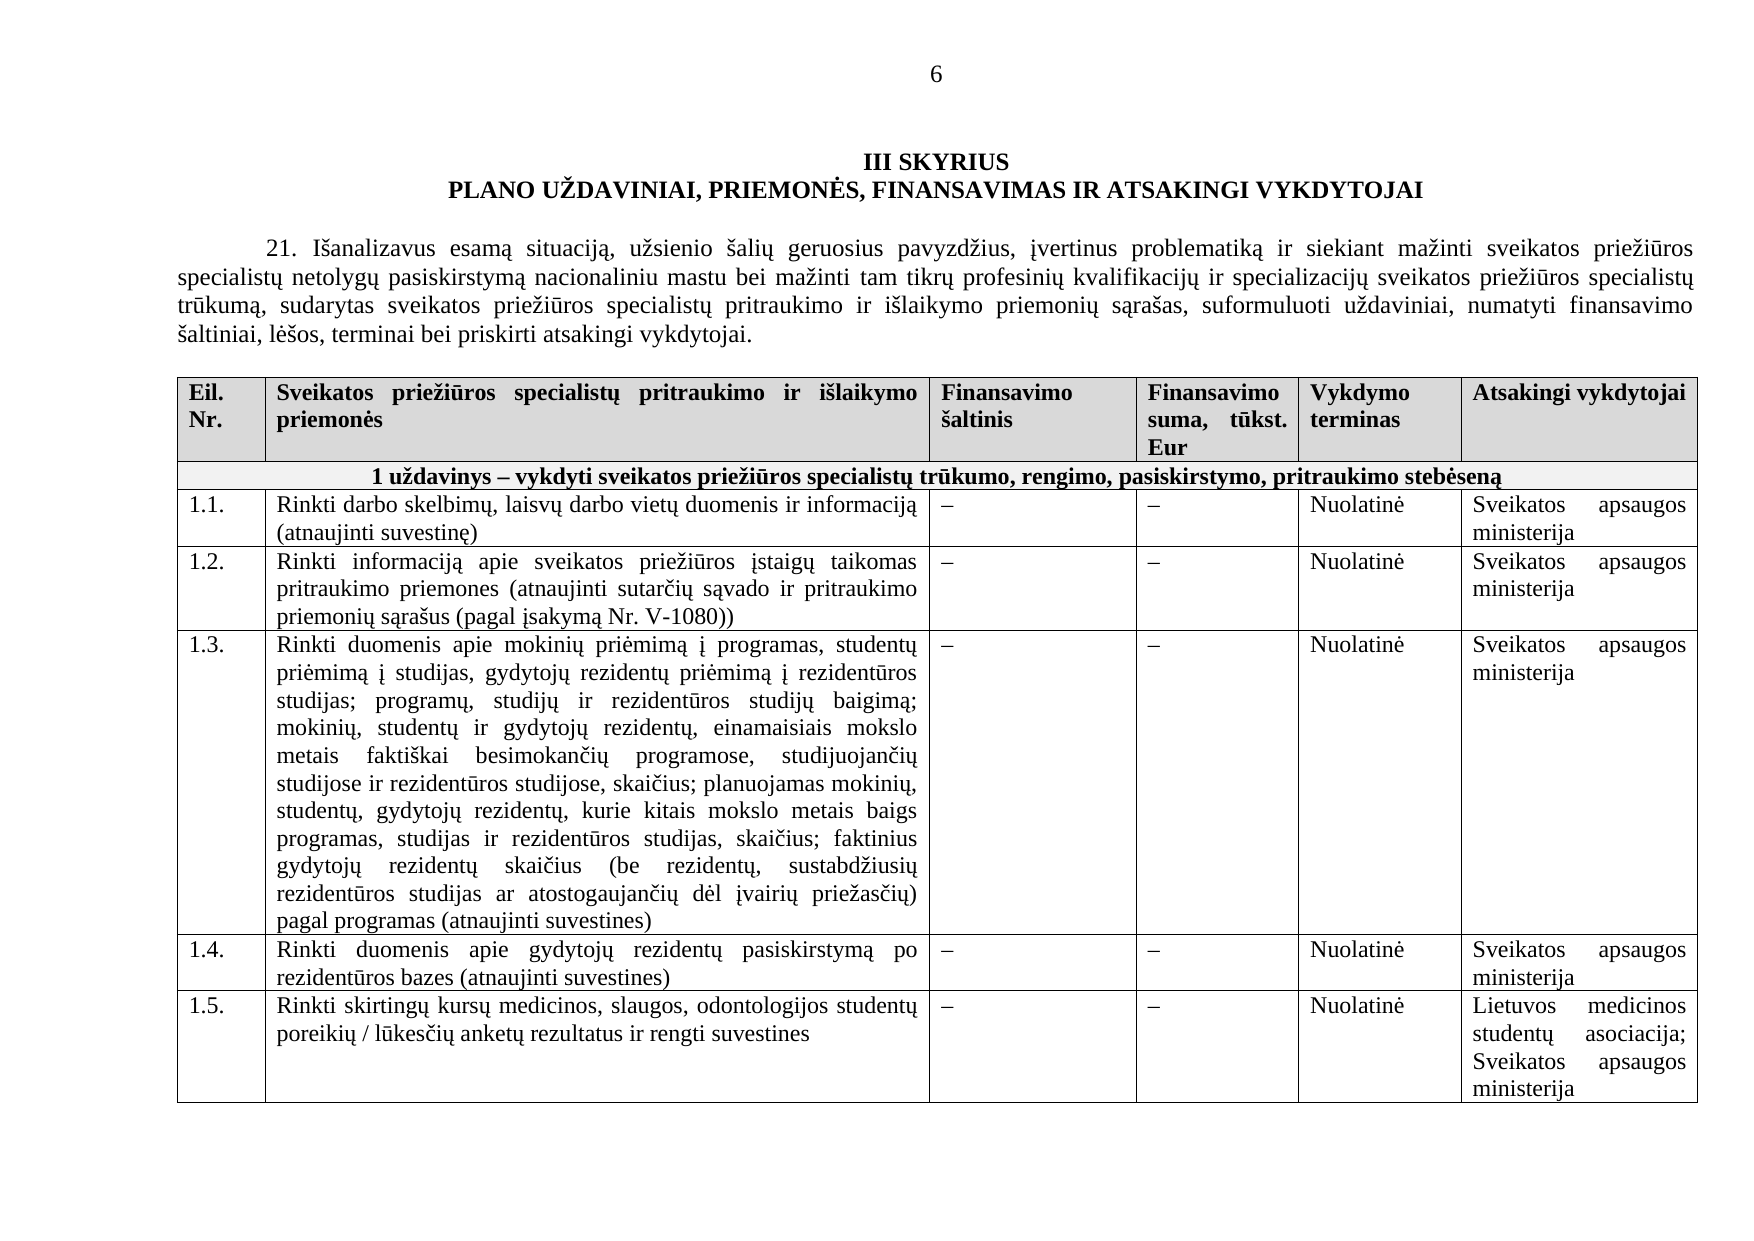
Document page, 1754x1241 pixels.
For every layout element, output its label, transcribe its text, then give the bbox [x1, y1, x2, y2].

table_cell Nuolatinė [1299, 935, 1461, 990]
table_cell Rinkti duomenis apie gydytojų rezidentų pasiskirstymą po rezidentūros bazes (atnaujinti suvestines) [266, 935, 929, 990]
table_cell Sveikatos apsaugos ministerija [1462, 935, 1697, 990]
table_cell – [1137, 991, 1298, 1102]
table_cell – [1137, 547, 1298, 629]
table_cell 1.1. [178, 490, 265, 546]
table_cell Nuolatinė [1299, 547, 1461, 629]
table_header Finansavimo suma, tūkst. Eur [1137, 378, 1298, 461]
table_cell 1.2. [178, 547, 265, 629]
table_cell Rinkti skirtingų kursų medicinos, slaugos, odontologijos studentų poreikių / lūkesčių anketų rezultatus ir rengti suvestines [266, 991, 929, 1102]
table_header Finansavimo šaltinis [930, 378, 1136, 461]
table_cell Nuolatinė [1299, 991, 1461, 1102]
table_cell 1.5. [178, 991, 265, 1102]
table_cell – [930, 490, 1136, 546]
text III SKYRIUS [177, 147, 1695, 176]
text PLANO UŽDAVINIAI, PRIEMONĖS, FINANSAVIMAS IR ATSAKINGI VYKDYTOJAI [177, 176, 1695, 204]
table_cell – [1137, 935, 1298, 990]
table_cell – [1137, 631, 1298, 934]
table_header Eil. Nr. [178, 378, 265, 461]
table_cell 1 uždavinys – vykdyti sveikatos priežiūros specialistų trūkumo, rengimo, pasiskirstymo, pritraukimo stebėseną [178, 462, 1697, 489]
table_cell – [930, 991, 1136, 1102]
table_cell Sveikatos apsaugos ministerija [1462, 631, 1697, 934]
text 21. Išanalizavus esamą situaciją, užsienio šalių geruosius pavyzdžius, įvertinus problematiką ir siekiant mažinti sveikatos priežiūros specialistų netolygų pasiskirstymą nacionaliniu mastu bei mažinti tam tikrų profesinių kvalifikacijų ir specializacijų sveikatos priežiūros specialistų trūkumą, sudarytas sveikatos priežiūros specialistų pritraukimo ir išlaikymo priemonių sąrašas, suformuluoti uždaviniai, numatyti finansavimo šaltiniai, lėšos, terminai bei priskirti atsakingi vykdytojai. [177, 233, 1695, 348]
table_cell Rinkti informaciją apie sveikatos priežiūros įstaigų taikomas pritraukimo priemones (atnaujinti sutarčių sąvado ir pritraukimo priemonių sąrašus (pagal įsakymą Nr. V-1080)) [266, 547, 929, 629]
table_header Sveikatos priežiūros specialistų pritraukimo ir išlaikymo priemonės [266, 378, 929, 461]
table_header Vykdymo terminas [1299, 378, 1461, 461]
table_cell – [930, 631, 1136, 934]
table_cell Sveikatos apsaugos ministerija [1462, 490, 1697, 546]
table_cell Rinkti duomenis apie mokinių priėmimą į programas, studentų priėmimą į studijas, gydytojų rezidentų priėmimą į rezidentūros studijas; programų, studijų ir rezidentūros studijų baigimą; mokinių, studentų ir gydytojų rezidentų, einamaisiais mokslo metais faktiškai besimokančių programose, studijuojančių studijose ir rezidentūros studijose, skaičius; planuojamas mokinių, studentų, gydytojų rezidentų, kurie kitais mokslo metais baigs programas, studijas ir rezidentūros studijas, skaičius; faktinius gydytojų rezidentų skaičius (be rezidentų, sustabdžiusių rezidentūros studijas ar atostogaujančių dėl įvairių priežasčių) pagal programas (atnaujinti suvestines) [266, 631, 929, 934]
table_cell Nuolatinė [1299, 490, 1461, 546]
table_cell Nuolatinė [1299, 631, 1461, 934]
table_cell Lietuvos medicinos studentų asociacija; Sveikatos apsaugos ministerija [1462, 991, 1697, 1102]
table_cell Sveikatos apsaugos ministerija [1462, 547, 1697, 629]
table_cell – [930, 547, 1136, 629]
table_cell – [1137, 490, 1298, 546]
table_cell Rinkti darbo skelbimų, laisvų darbo vietų duomenis ir informaciją (atnaujinti suvestinę) [266, 490, 929, 546]
table_cell 1.3. [178, 631, 265, 934]
table_cell – [930, 935, 1136, 990]
table_header Atsakingi vykdytojai [1462, 378, 1697, 461]
table_cell 1.4. [178, 935, 265, 990]
